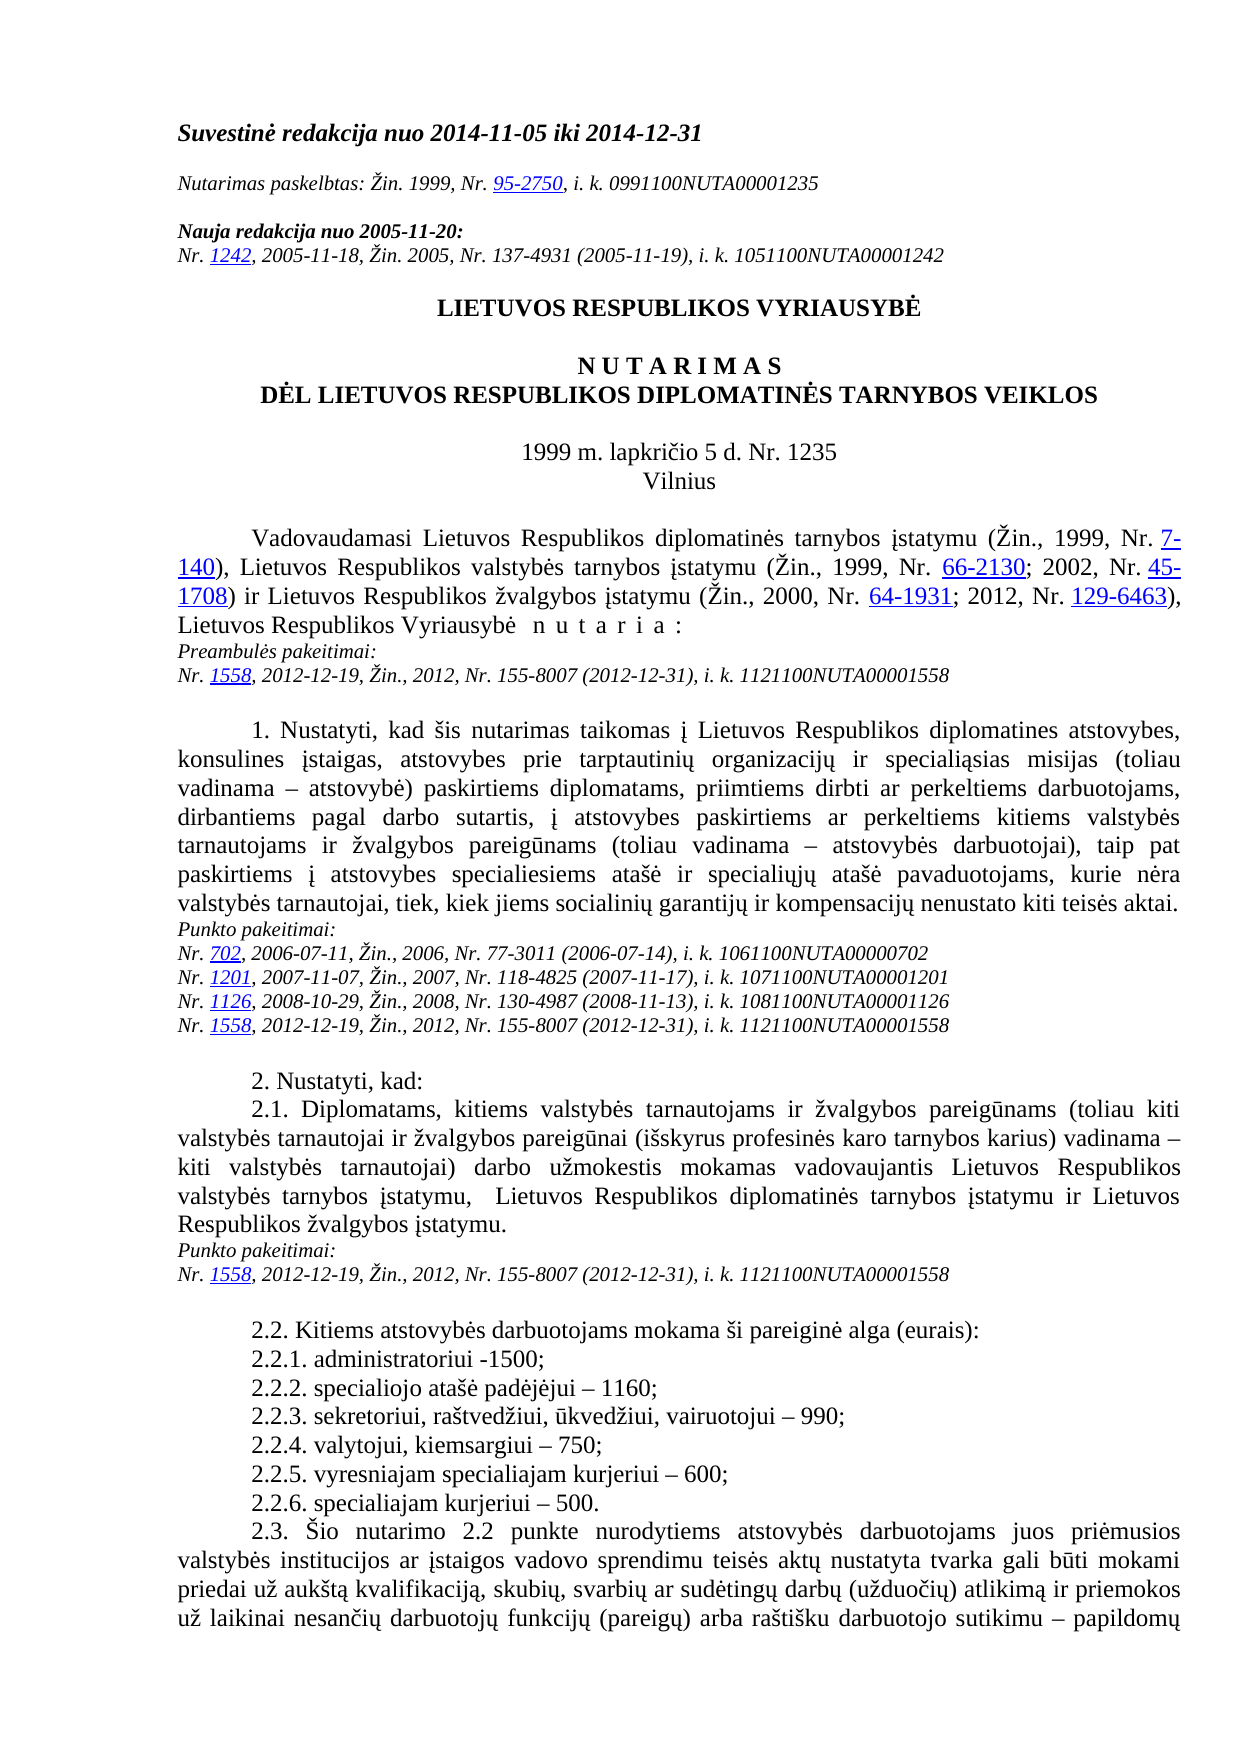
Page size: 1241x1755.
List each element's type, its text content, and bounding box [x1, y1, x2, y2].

text Vilnius [177, 466, 1181, 495]
text Nutarimas paskelbtas: Žin. 1999, Nr. 95-2750, i. k. 0991100NUTA00001235 [177, 171, 1181, 195]
text 2.2.1. administratoriui -1500; [177, 1344, 1181, 1373]
text Nr. 1201, 2007-11-07, Žin., 2007, Nr. 118-4825 (2007-11-17), i. k. 1071100NUTA00001201 [177, 965, 1181, 989]
text 2.3. Šio nutarimo 2.2 punkte nurodytiems atstovybės darbuotojams juos priėmusios valstybės institucijos ar įstaigos vadovo sprendimu teisės aktų nustatyta tvarka gali būti mokami priedai už aukštą kvalifikaciją, skubių, svarbių ar sudėtingų darbų (užduočių) atlikimą ir priemokos už laikinai nesančių darbuotojų funkcijų (pareigų) arba raštišku darbuotojo sutikimu – papildomų [177, 1516, 1181, 1631]
text Vadovaudamasi Lietuvos Respublikos diplomatinės tarnybos įstatymu (Žin., 1999, Nr. 7-140), Lietuvos Respublikos valstybės tarnybos įstatymu (Žin., 1999, Nr. 66-2130; 2002, Nr. 45-1708) ir Lietuvos Respublikos žvalgybos įstatymu (Žin., 2000, Nr. 64-1931; 2012, Nr. 129-6463), Lietuvos Respublikos Vyriausybė nutaria: [177, 523, 1181, 638]
text LIETUVOS RESPUBLIKOS VYRIAUSYBĖ [177, 293, 1181, 322]
text Nr. 1558, 2012-12-19, Žin., 2012, Nr. 155-8007 (2012-12-31), i. k. 1121100NUTA00001558 [177, 1013, 1181, 1037]
text 1999 m. lapkričio 5 d. Nr. 1235 [177, 437, 1181, 466]
text Preambulės pakeitimai: [177, 638, 1181, 663]
text 2.2. Kitiems atstovybės darbuotojams mokama ši pareiginė alga (eurais): [177, 1315, 1181, 1344]
text Suvestinė redakcija nuo 2014-11-05 iki 2014-12-31 [177, 118, 1181, 147]
text 2.2.4. valytojui, kiemsargiui – 750; [177, 1430, 1181, 1459]
text NUTARIMAS [177, 351, 1181, 380]
text Punkto pakeitimai: [177, 1238, 1181, 1262]
text Nr. 1242, 2005-11-18, Žin. 2005, Nr. 137-4931 (2005-11-19), i. k. 1051100NUTA00001242 [177, 243, 1181, 267]
text Nr. 1558, 2012-12-19, Žin., 2012, Nr. 155-8007 (2012-12-31), i. k. 1121100NUTA00001558 [177, 1262, 1181, 1286]
text DĖL LIETUVOS RESPUBLIKOS DIPLOMATINĖS TARNYBOS VEIKLOS [177, 380, 1181, 408]
text 2.2.6. specialiajam kurjeriui – 500. [177, 1488, 1181, 1516]
text Punkto pakeitimai: [177, 917, 1181, 941]
text 2. Nustatyti, kad: [177, 1066, 1181, 1094]
text 2.2.5. vyresniajam specialiajam kurjeriui – 600; [177, 1459, 1181, 1488]
text Nr. 1126, 2008-10-29, Žin., 2008, Nr. 130-4987 (2008-11-13), i. k. 1081100NUTA00001126 [177, 989, 1181, 1013]
text 2.1. Diplomatams, kitiems valstybės tarnautojams ir žvalgybos pareigūnams (toliau kiti valstybės tarnautojai ir žvalgybos pareigūnai (išskyrus profesinės karo tarnybos karius) vadinama – kiti valstybės tarnautojai) darbo užmokestis mokamas vadovaujantis Lietuvos Respublikos valstybės tarnybos įstatymu, Lietuvos Respublikos diplomatinės tarnybos įstatymu ir Lietuvos Respublikos žvalgybos įstatymu. [177, 1094, 1181, 1238]
text Nr. 1558, 2012-12-19, Žin., 2012, Nr. 155-8007 (2012-12-31), i. k. 1121100NUTA00001558 [177, 663, 1181, 687]
text Nauja redakcija nuo 2005-11-20: [177, 219, 1181, 243]
text 2.2.2. specialiojo atašė padėjėjui – 1160; [177, 1373, 1181, 1401]
text 2.2.3. sekretoriui, raštvedžiui, ūkvedžiui, vairuotojui – 990; [177, 1401, 1181, 1430]
text 1. Nustatyti, kad šis nutarimas taikomas į Lietuvos Respublikos diplomatines atstovybes, konsulines įstaigas, atstovybes prie tarptautinių organizacijų ir specialiąsias misijas (toliau vadinama – atstovybė) paskirtiems diplomatams, priimtiems dirbti ar perkeltiems darbuotojams, dirbantiems pagal darbo sutartis, į atstovybes paskirtiems ar perkeltiems kitiems valstybės tarnautojams ir žvalgybos pareigūnams (toliau vadinama – atstovybės darbuotojai), taip pat paskirtiems į atstovybes specialiesiems atašė ir specialiųjų atašė pavaduotojams, kurie nėra valstybės tarnautojai, tiek, kiek jiems socialinių garantijų ir kompensacijų nenustato kiti teisės aktai. [177, 715, 1181, 917]
text Nr. 702, 2006-07-11, Žin., 2006, Nr. 77-3011 (2006-07-14), i. k. 1061100NUTA00000702 [177, 941, 1181, 965]
